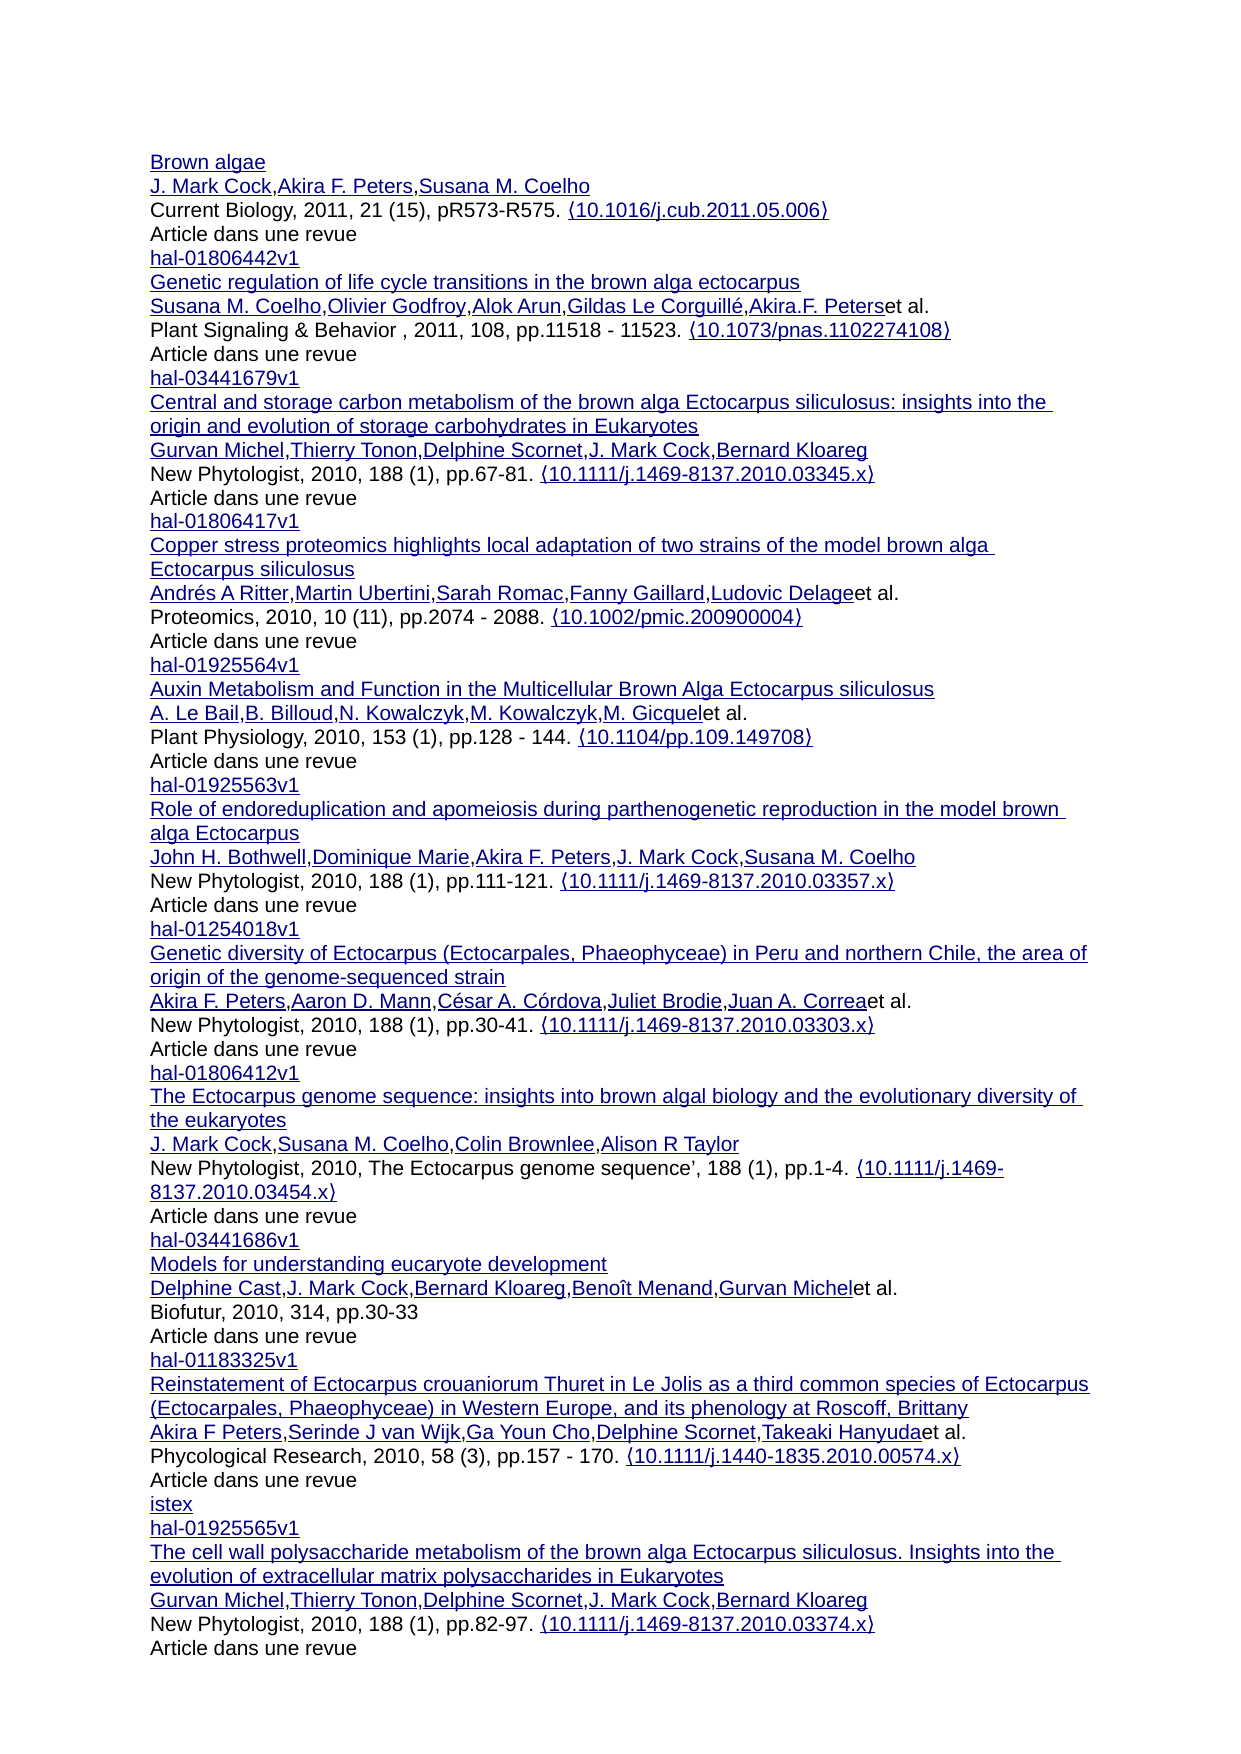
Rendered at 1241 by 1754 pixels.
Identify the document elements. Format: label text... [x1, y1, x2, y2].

table_cell Models for understanding eucaryote development Delphine Cast,J. Mark Cock,Bernard Kloareg,Benoît Menand,Gurvan Michelet al. Biofutur, 2010, 314, pp.30-33 Article dans une revue hal-01183325v1 [150, 1252, 1090, 1372]
table_cell Reinstatement of Ectocarpus crouaniorum Thuret in Le Jolis as a third common species of Ectocarpus [150, 1372, 1090, 1393]
table_cell The cell wall polysaccharide metabolism of the brown alga Ectocarpus siliculosus. Insights into the evolution of extracellular matrix polysaccharides in Eukaryotes Gurvan Michel,Thierry Tonon,Delphine Scornet,J. Mark Cock,Bernard Kloareg New Phytologist, 2010, 188 (1), pp.82-97. ⟨10.1111/j.1469-8137.2010.03374.x⟩ Article dans une revue [150, 1540, 1090, 1659]
table_cell Central and storage carbon metabolism of the brown alga Ectocarpus siliculosus: insights into the origin and evolution of storage carbohydrates in Eukaryotes Gurvan Michel,Thierry Tonon,Delphine Scornet,J. Mark Cock,Bernard Kloareg New Phytologist, 2010, 188 (1), pp.67-81. ⟨10.1111/j.1469-8137.2010.03345.x⟩ Article dans une revue hal-01806417v1 [150, 390, 1090, 533]
table_cell (Ectocarpales, Phaeophyceae) in Western Europe, and its phenology at Roscoff, Brittany Akira F Peters,Serinde J van Wijk,Ga Youn Cho,Delphine Scornet,Takeaki Hanyudaet al. Phycological Research, 2010, 58 (3), pp.157 - 170. ⟨10.1111/j.1440-1835.2010.00574.x⟩ Article dans une revue istex hal-01925565v1 [150, 1394, 1090, 1539]
table_cell Genetic diversity of Ectocarpus (Ectocarpales, Phaeophyceae) in Peru and northern Chile, the area of origin of the genome-sequenced strain Akira F. Peters,Aaron D. Mann,César A. Córdova,Juliet Brodie,Juan A. Correaet al. New Phytologist, 2010, 188 (1), pp.30-41. ⟨10.1111/j.1469-8137.2010.03303.x⟩ Article dans une revue hal-01806412v1 [150, 941, 1090, 1084]
table_cell Genetic regulation of life cycle transitions in the brown alga ectocarpus Susana M. Coelho,Olivier Godfroy,Alok Arun,Gildas Le Corguillé,Akira.F. Peterset al. Plant Signaling & Behavior , 2011, 108, pp.11518 - 11523. ⟨10.1073/pnas.1102274108⟩ Article dans une revue hal-03441679v1 [150, 270, 1090, 389]
table_cell Copper stress proteomics highlights local adaptation of two strains of the model brown alga Ectocarpus siliculosus Andrés A Ritter,Martin Ubertini,Sarah Romac,Fanny Gaillard,Ludovic Delageet al. Proteomics, 2010, 10 (11), pp.2074 - 2088. ⟨10.1002/pmic.200900004⟩ Article dans une revue hal-01925564v1 [150, 533, 1090, 677]
table_cell Brown algae J. Mark Cock,Akira F. Peters,Susana M. Coelho Current Biology, 2011, 21 (15), pR573-R575. ⟨10.1016/j.cub.2011.05.006⟩ Article dans une revue hal-01806442v1 [150, 150, 1090, 270]
table_cell Role of endoreduplication and apomeiosis during parthenogenetic reproduction in the model brown alga Ectocarpus John H. Bothwell,Dominique Marie,Akira F. Peters,J. Mark Cock,Susana M. Coelho New Phytologist, 2010, 188 (1), pp.111-121. ⟨10.1111/j.1469-8137.2010.03357.x⟩ Article dans une revue hal-01254018v1 [150, 797, 1090, 941]
table_cell Auxin Metabolism and Function in the Multicellular Brown Alga Ectocarpus siliculosus A. Le Bail,B. Billoud,N. Kowalczyk,M. Kowalczyk,M. Gicquelet al. Plant Physiology, 2010, 153 (1), pp.128 - 144. ⟨10.1104/pp.109.149708⟩ Article dans une revue hal-01925563v1 [150, 677, 1090, 797]
table_cell The Ectocarpus genome sequence: insights into brown algal biology and the evolutionary diversity of the eukaryotes J. Mark Cock,Susana M. Coelho,Colin Brownlee,Alison R Taylor New Phytologist, 2010, The Ectocarpus genome sequence’, 188 (1), pp.1-4. ⟨10.1111/j.1469-8137.2010.03454.x⟩ Article dans une revue hal-03441686v1 [150, 1084, 1090, 1252]
